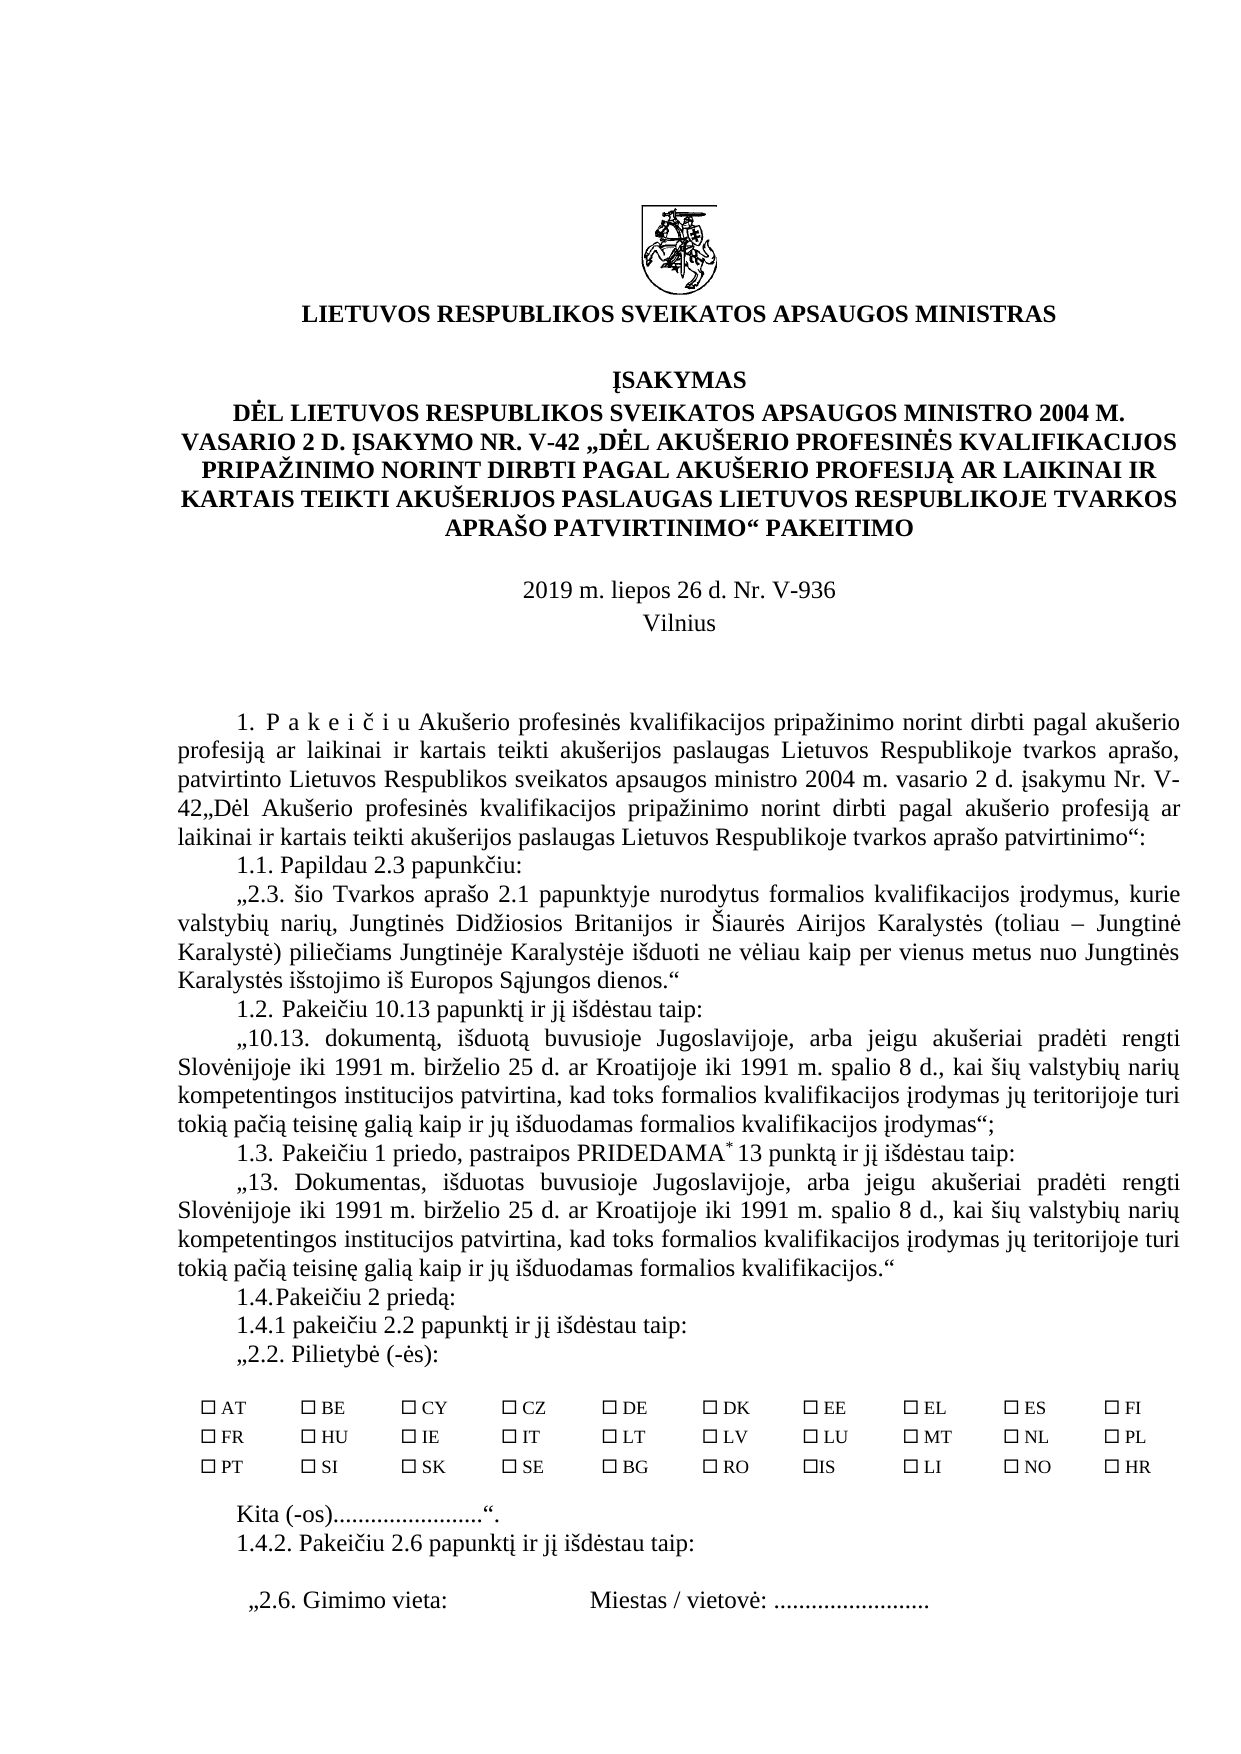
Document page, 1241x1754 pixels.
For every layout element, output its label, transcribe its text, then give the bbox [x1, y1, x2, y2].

table_cell  NO [992, 1456, 1092, 1499]
text DĖL LIETUVOS RESPUBLIKOS SVEIKATOS APSAUGOS MINISTRO 2004 M. VASARIO 2 D. ĮSAKYMO NR. V-42 „DĖL AKUŠERIO PROFESINĖS KVALIFIKACIJOS PRIPAŽINIMO NORINT DIRBTI PAGAL AKUŠERIO PROFESIJĄ AR LAIKINAI IR KARTAIS TEIKTI AKUŠERIJOS PASLAUGAS LIETUVOS RESPUBLIKOJE TVARKOS APRAŠO PATVIRTINIMO“ PAKEITIMO [177, 398, 1181, 542]
table_header  DK [690, 1397, 791, 1426]
table_header  EL [891, 1397, 992, 1426]
table_cell  PL [1092, 1426, 1192, 1456]
text LIETUVOS RESPUBLIKOS SVEIKATOS APSAUGOS MINISTRAS [177, 299, 1181, 328]
table_cell  BG [590, 1456, 690, 1499]
table_cell  LT [590, 1426, 690, 1456]
table_cell  PT [189, 1456, 289, 1499]
table_header  CZ [490, 1397, 590, 1426]
table_cell  IT [490, 1426, 590, 1456]
table_cell  FR [189, 1426, 289, 1456]
text 1.1. Papildau 2.3 papunkčiu: [216, 851, 1181, 879]
table_cell  HU [289, 1426, 389, 1456]
text „13. Dokumentas, išduotas buvusioje Jugoslavijoje, arba jeigu akušeriai pradėti rengti Slovėnijoje iki 1991 m. birželio 25 d. ar Kroatijoje iki 1991 m. spalio 8 d., kai šių valstybių narių kompetentingos institucijos patvirtina, kad toks formalios kvalifikacijos įrodymas jų teritorijoje turi tokią pačią teisinę galią kaip ir jų išduodamas formalios kvalifikacijos.“ [177, 1167, 1181, 1282]
table_cell  LI [891, 1456, 992, 1499]
table_cell  SE [490, 1456, 590, 1499]
table_header  EE [791, 1397, 891, 1426]
text 1.4.2. Pakeičiu 2.6 papunktį ir jį išdėstau taip: [177, 1528, 1181, 1557]
table_cell  IE [389, 1426, 489, 1456]
table_cell  LV [690, 1426, 791, 1456]
text 1. P a k e i č i u Akušerio profesinės kvalifikacijos pripažinimo norint dirbti pagal akušerio profesiją ar laikinai ir kartais teikti akušerijos paslaugas Lietuvos Respublikoje tvarkos aprašo, patvirtinto Lietuvos Respublikos sveikatos apsaugos ministro 2004 m. vasario 2 d. įsakymu Nr. V-42„Dėl Akušerio profesinės kvalifikacijos pripažinimo norint dirbti pagal akušerio profesiją ar laikinai ir kartais teikti akušerijos paslaugas Lietuvos Respublikoje tvarkos aprašo patvirtinimo“: [177, 707, 1181, 851]
text „10.13. dokumentą, išduotą buvusioje Jugoslavijoje, arba jeigu akušeriai pradėti rengti Slovėnijoje iki 1991 m. birželio 25 d. ar Kroatijoje iki 1991 m. spalio 8 d., kai šių valstybių narių kompetentingos institucijos patvirtina, kad toks formalios kvalifikacijos įrodymas jų teritorijoje turi tokią pačią teisinę galią kaip ir jų išduodamas formalios kvalifikacijos įrodymas“; [177, 1023, 1181, 1138]
table_cell  NL [992, 1426, 1092, 1456]
text 1.3. Pakeičiu 1 priedo, pastraipos PRIDEDAMA* 13 punktą ir jį išdėstau taip: [236, 1138, 1181, 1167]
text 1.4. Pakeičiu 2 priedą: [236, 1282, 1181, 1311]
table_header „2.6. Gimimo vieta: [189, 1585, 489, 1614]
text Vilnius [177, 608, 1181, 636]
text Kita (-os)........................“. [177, 1499, 1181, 1528]
table_cell  LU [791, 1426, 891, 1456]
table_cell IS [791, 1456, 891, 1499]
text „2.2. Pilietybė (-ės): [236, 1339, 1181, 1368]
table_header  ES [992, 1397, 1092, 1426]
text 2019 m. liepos 26 d. Nr. V-936 [177, 575, 1181, 603]
table_cell  SI [289, 1456, 389, 1499]
text „2.3. šio Tvarkos aprašo 2.1 papunktyje nurodytus formalios kvalifikacijos įrodymus, kurie valstybių narių, Jungtinės Didžiosios Britanijos ir Šiaurės Airijos Karalystės (toliau – Jungtinė Karalystė) piliečiams Jungtinėje Karalystėje išduoti ne vėliau kaip per vienus metus nuo Jungtinės Karalystės išstojimo iš Europos Sąjungos dienos.“ [177, 879, 1181, 994]
table_cell  MT [891, 1426, 992, 1456]
table_cell  HR [1092, 1456, 1192, 1499]
table_header Miestas / vietovė: ......................... [490, 1585, 1192, 1614]
table_header  FI [1092, 1397, 1192, 1426]
text 1.4.1 pakeičiu 2.2 papunktį ir jį išdėstau taip: [236, 1311, 1181, 1339]
table_header  CY [389, 1397, 489, 1426]
table_cell  RO [690, 1456, 791, 1499]
text 1.2. Pakeičiu 10.13 papunktį ir jį išdėstau taip: [236, 994, 1181, 1023]
table_header  AT [189, 1397, 289, 1426]
table_header  BE [289, 1397, 389, 1426]
table_cell  SK [389, 1456, 489, 1499]
table_header  DE [590, 1397, 690, 1426]
text ĮSAKYMAS [177, 365, 1181, 394]
